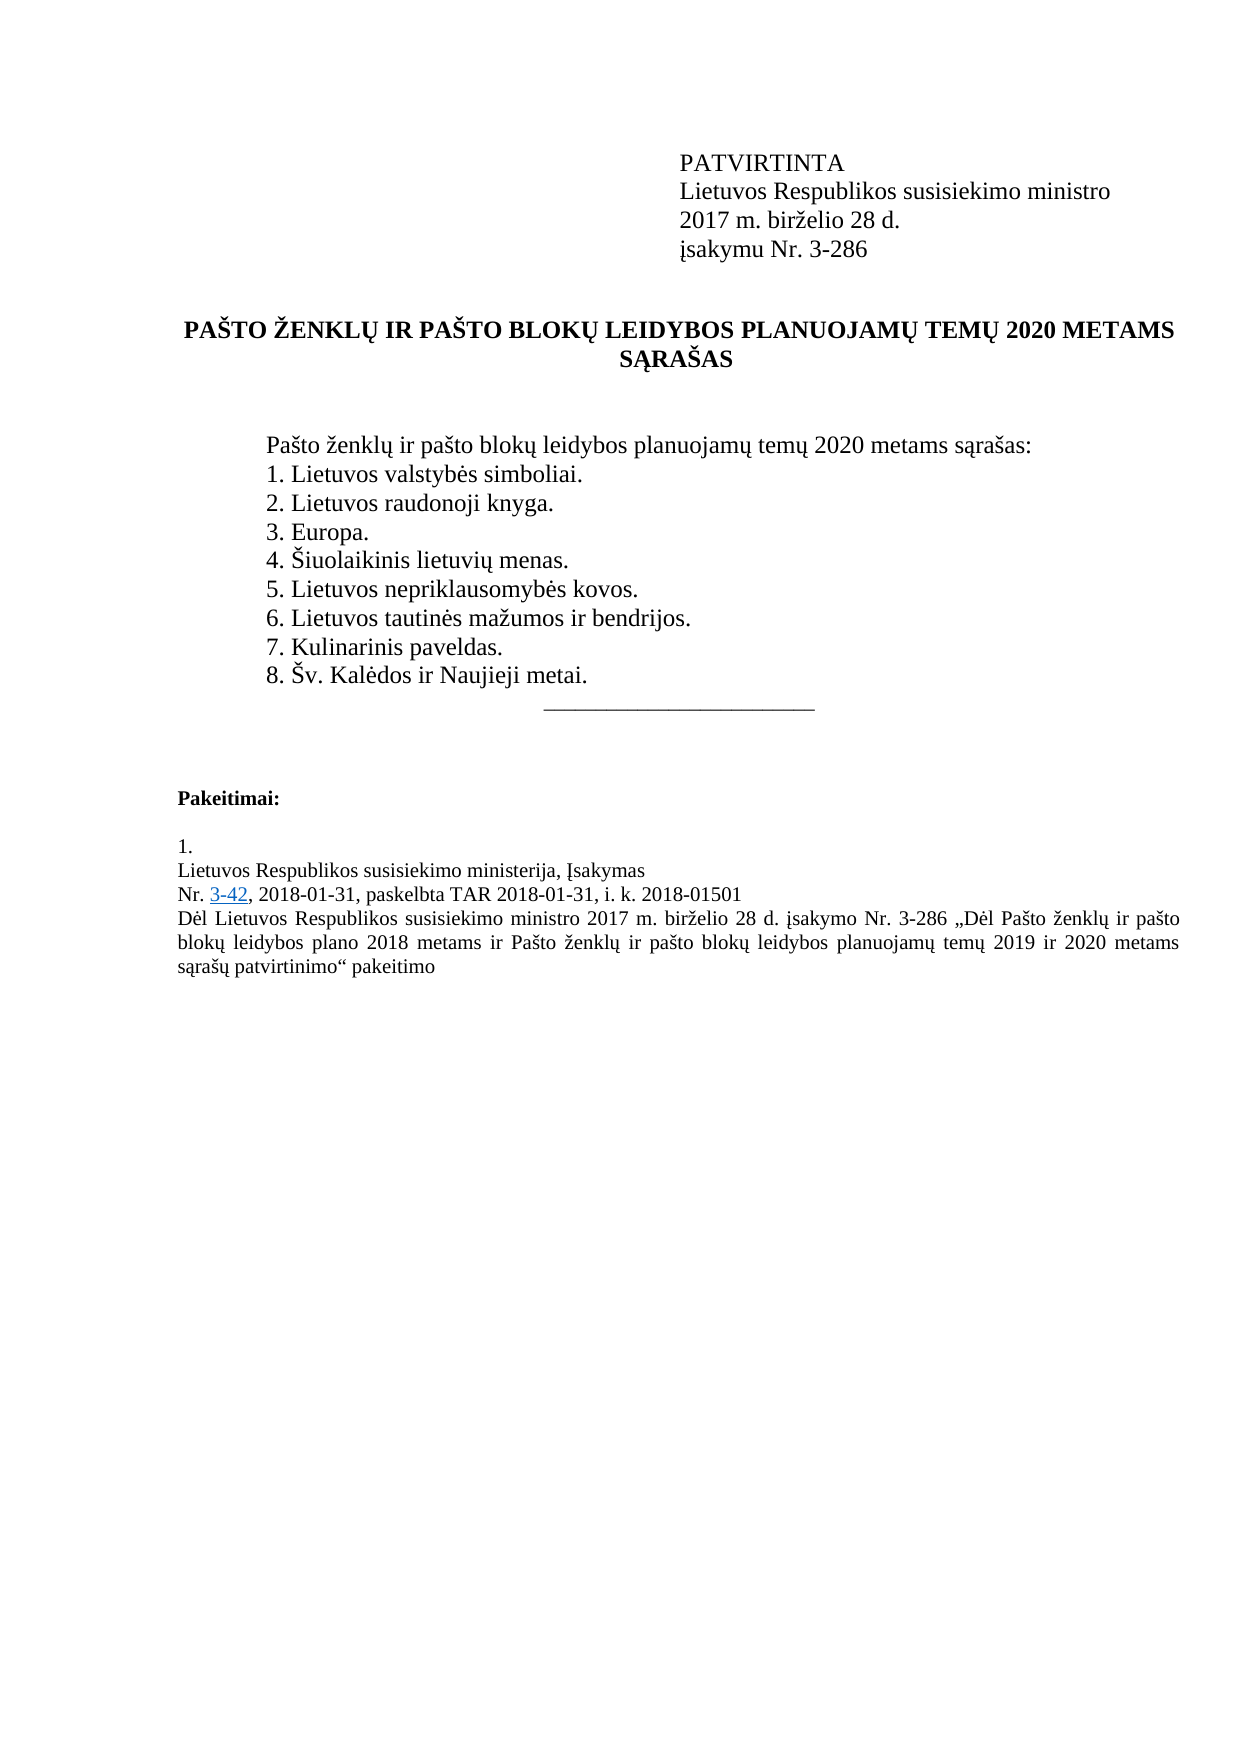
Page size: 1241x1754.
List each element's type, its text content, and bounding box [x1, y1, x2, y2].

text __________________________ [177, 689, 1181, 713]
text PATVIRTINTA [679, 148, 1181, 176]
text PAŠTO ŽENKLŲ IR PAŠTO BLOKŲ LEIDYBOS PLANUOJAMŲ TEMŲ 2020 METAMS SĄRAŠAS [177, 315, 1181, 373]
text 1. [177, 833, 1181, 858]
text Pakeitimai: [177, 785, 1181, 809]
text 6. Lietuvos tautinės mažumos ir bendrijos. [177, 603, 1181, 632]
text Dėl Lietuvos Respublikos susisiekimo ministro 2017 m. birželio 28 d. įsakymo Nr. 3-286 „Dėl Pašto ženklų ir pašto blokų leidybos plano 2018 metams ir Pašto ženklų ir pašto blokų leidybos planuojamų temų 2019 ir 2020 metams sąrašų patvirtinimo“ pakeitimo [177, 906, 1181, 978]
text Lietuvos Respublikos susisiekimo ministro [679, 176, 1181, 205]
text Pašto ženklų ir pašto blokų leidybos planuojamų temų 2020 metams sąrašas: [177, 430, 1181, 459]
text 1. Lietuvos valstybės simboliai. [177, 459, 1181, 488]
text Lietuvos Respublikos susisiekimo ministerija, Įsakymas [177, 858, 1181, 882]
text 3. Europa. [177, 517, 1181, 545]
text 8. Šv. Kalėdos ir Naujieji metai. [177, 660, 1181, 689]
text 4. Šiuolaikinis lietuvių menas. [177, 545, 1181, 574]
text 7. Kulinarinis paveldas. [177, 632, 1181, 660]
text 2017 m. birželio 28 d. [679, 205, 1181, 234]
text 2. Lietuvos raudonoji knyga. [177, 488, 1181, 517]
text Nr. 3-42, 2018-01-31, paskelbta TAR 2018-01-31, i. k. 2018-01501 [177, 882, 1181, 906]
text įsakymu Nr. 3-286 [679, 234, 1181, 263]
text 5. Lietuvos nepriklausomybės kovos. [177, 574, 1181, 603]
